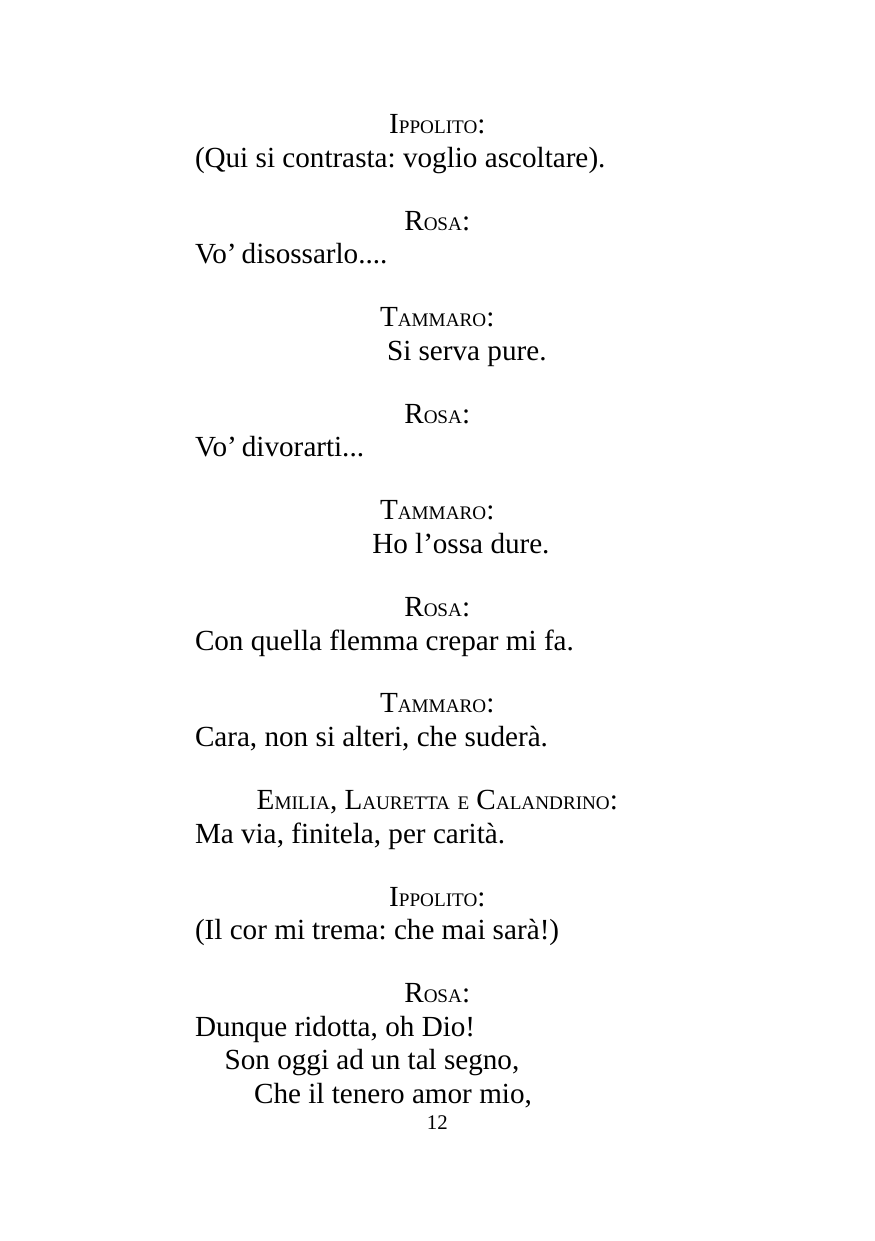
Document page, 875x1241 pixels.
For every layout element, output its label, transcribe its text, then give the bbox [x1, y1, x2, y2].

text Ho l’ossa dure. [372, 526, 768, 559]
text Con quella flemma crepar mi fa. [195, 623, 768, 656]
text (Qui si contrasta: voglio ascoltare). [195, 140, 768, 173]
text Tammaro: [106, 686, 768, 719]
text Cara, non si alteri, che suderà. [195, 719, 768, 753]
text Dunque ridotta, oh Dio! [195, 1009, 768, 1042]
text Son oggi ad un tal segno, Che il tenero amor mio, [224, 1042, 768, 1109]
text Vo’ divorarti... [195, 429, 768, 463]
text Rosa: [106, 589, 768, 623]
text Emilia, Lauretta e Calandrino: [106, 782, 768, 816]
text Vo’ disossarlo.... [195, 236, 768, 270]
text Tammaro: [106, 492, 768, 526]
text Rosa: [106, 203, 768, 236]
text Ippolito: [106, 106, 768, 140]
text Rosa: [106, 396, 768, 429]
text Si serva pure. [387, 333, 768, 366]
text Ma via, finitela, per carità. [195, 816, 768, 849]
text (Il cor mi trema: che mai sarà!) [195, 912, 768, 946]
text Ippolito: [106, 879, 768, 912]
text Rosa: [106, 975, 768, 1009]
text Tammaro: [106, 299, 768, 333]
